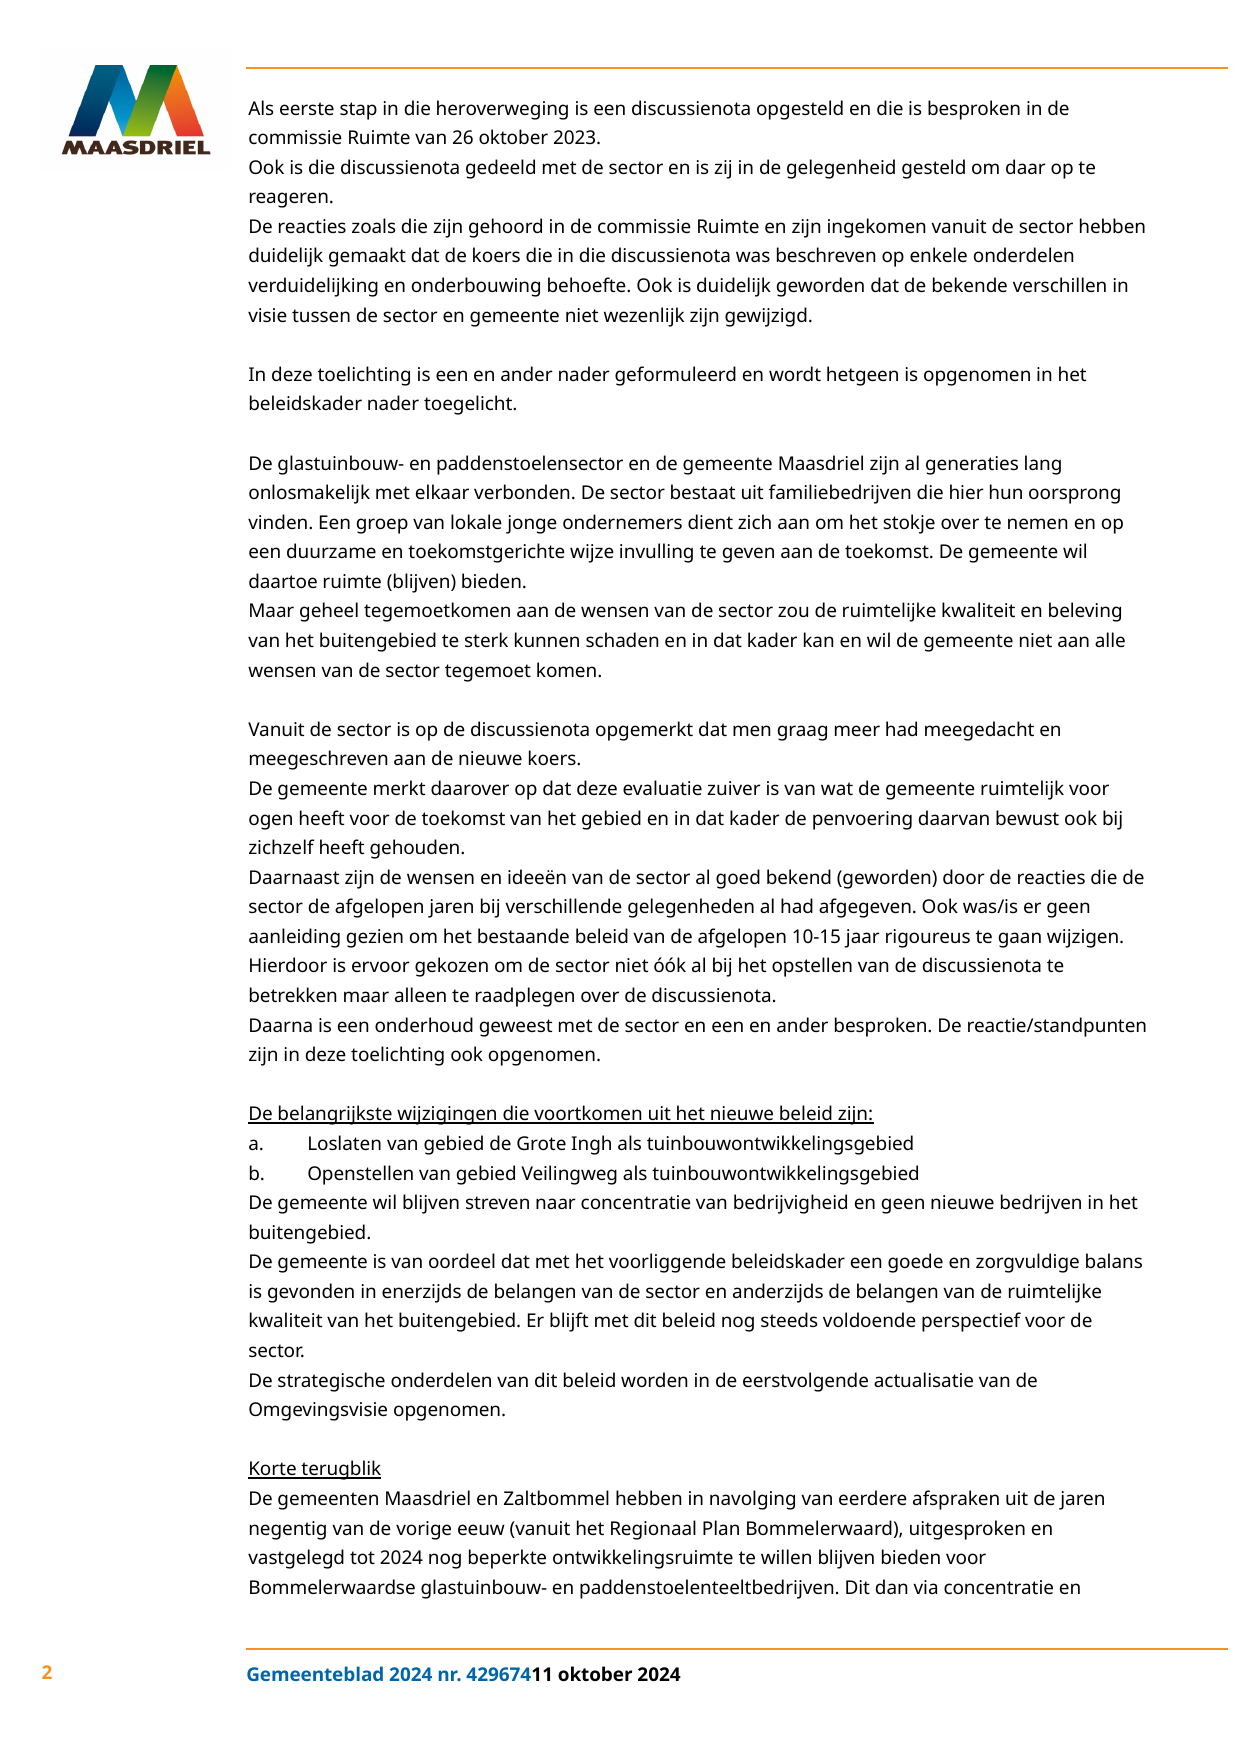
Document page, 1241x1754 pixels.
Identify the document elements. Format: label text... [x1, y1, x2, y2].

text De gemeente is van oordeel dat met het voorliggende beleidskader een goede en zorgvuldige balans is gevonden in enerzijds de belangen van de sector en anderzijds de belangen van de ruimtelijke kwaliteit van het buitengebied. Er blijft met dit beleid nog steeds voldoende perspectief voor de sector. [248, 1248, 1152, 1363]
text In deze toelichting is een en ander nader geformuleerd en wordt hetgeen is opgenomen in het beleidskader nader toegelicht. [248, 361, 1152, 416]
text De strategische onderdelen van dit beleid worden in de eerstvolgende actualisatie van de Omgevingsvisie opgenomen. [248, 1367, 1152, 1422]
text Ook is die discussienota gedeeld met de sector en is zij in de gelegenheid gesteld om daar op te reageren. [248, 154, 1152, 209]
list Loslaten van gebied de Grote Ingh als tuinbouwontwikkelingsgebied [248, 1130, 1152, 1156]
text Daarna is een onderhoud geweest met de sector en een en ander besproken. De reactie/standpunten zijn in deze toelichting ook opgenomen. [248, 1012, 1152, 1067]
text Daarnaast zijn de wensen en ideeën van de sector al goed bekend (geworden) door de reacties die de sector de afgelopen jaren bij verschillende gelegenheden al had afgegeven. Ook was/is er geen aanleiding gezien om het bestaande beleid van de afgelopen 10-15 jaar rigoureus te gaan wijzigen. Hierdoor is ervoor gekozen om de sector niet óók al bij het opstellen van de discussienota te betrekken maar alleen te raadplegen over de discussienota. [248, 864, 1152, 1008]
text Maar geheel tegemoetkomen aan de wensen van de sector zou de ruimtelijke kwaliteit en beleving van het buitengebied te sterk kunnen schaden en in dat kader kan en wil de gemeente niet aan alle wensen van de sector tegemoet komen. [248, 598, 1152, 683]
text De glastuinbouw- en paddenstoelensector en de gemeente Maasdriel zijn al generaties lang onlosmakelijk met elkaar verbonden. De sector bestaat uit familiebedrijven die hier hun oorsprong vinden. Een groep van lokale jonge ondernemers dient zich aan om het stokje over te nemen en op een duurzame en toekomstgerichte wijze invulling te geven aan de toekomst. De gemeente wil daartoe ruimte (blijven) bieden. [248, 450, 1152, 594]
text De gemeente wil blijven streven naar concentratie van bedrijvigheid en geen nieuwe bedrijven in het buitengebied. [248, 1189, 1152, 1245]
text Vanuit de sector is op de discussienota opgemerkt dat men graag meer had meegedacht en meegeschreven aan de nieuwe koers. [248, 716, 1152, 771]
text De belangrijkste wijzigingen die voortkomen uit het nieuwe beleid zijn: [248, 1101, 1152, 1126]
text De reacties zoals die zijn gehoord in de commissie Ruimte en zijn ingekomen vanuit de sector hebben duidelijk gemaakt dat de koers die in die discussienota was beschreven op enkele onderdelen verduidelijking en onderbouwing behoefte. Ook is duidelijk geworden dat de bekende verschillen in visie tussen de sector en gemeente niet wezenlijk zijn gewijzigd. [248, 213, 1152, 328]
picture [41, 47, 231, 172]
text Als eerste stap in die heroverweging is een discussienota opgesteld en die is besproken in de commissie Ruimte van 26 oktober 2023. [248, 95, 1152, 150]
list Openstellen van gebied Veilingweg als tuinbouwontwikkelingsgebied [248, 1160, 1152, 1186]
text De gemeenten Maasdriel en Zaltbommel hebben in navolging van eerdere afspraken uit de jaren negentig van de vorige eeuw (vanuit het Regionaal Plan Bommelerwaard), uitgesproken en vastgelegd tot 2024 nog beperkte ontwikkelingsruimte te willen blijven bieden voor Bommelerwaardse glastuinbouw- en paddenstoelenteeltbedrijven. Dit dan via concentratie en [248, 1485, 1152, 1600]
text Korte terugblik [248, 1456, 1152, 1481]
text De gemeente merkt daarover op dat deze evaluatie zuiver is van wat de gemeente ruimtelijk voor ogen heeft voor de toekomst van het gebied en in dat kader de penvoering daarvan bewust ook bij zichzelf heeft gehouden. [248, 775, 1152, 860]
